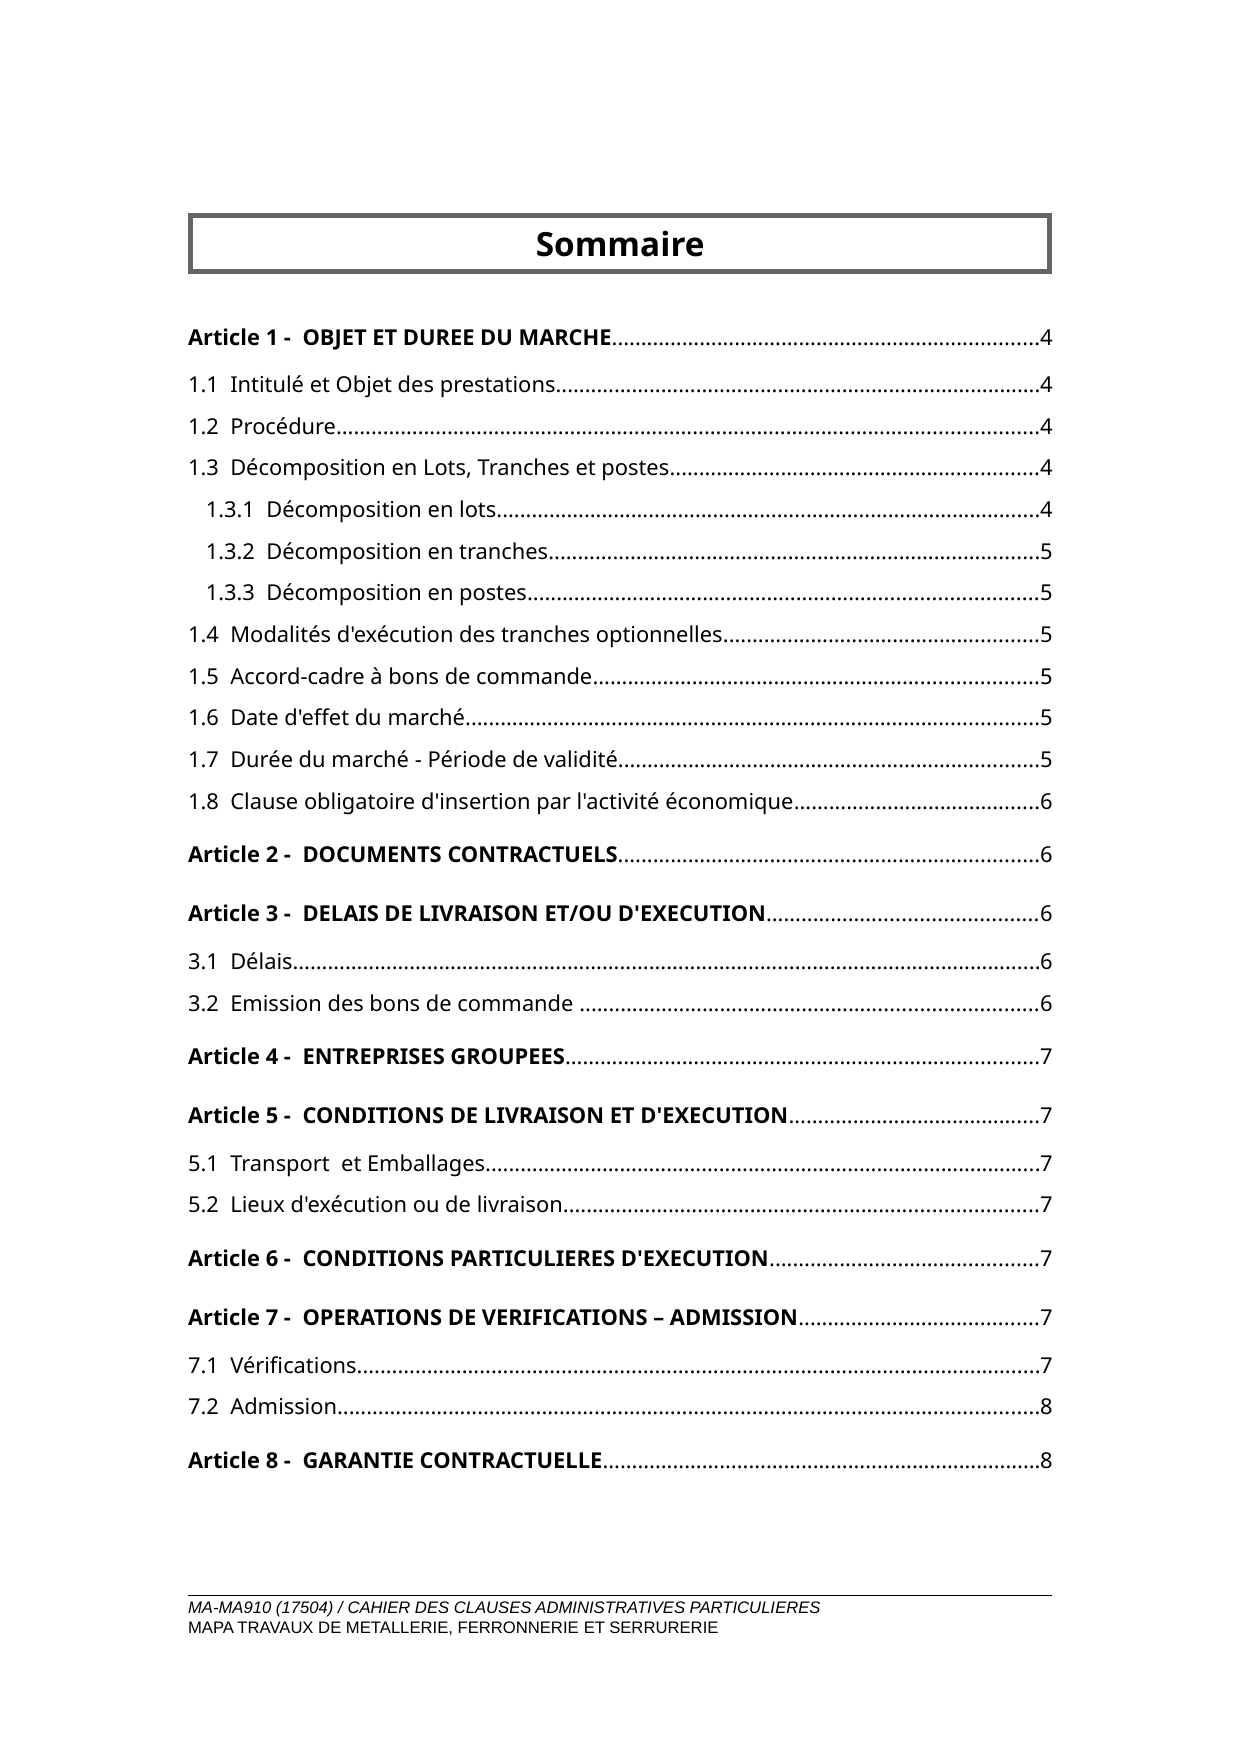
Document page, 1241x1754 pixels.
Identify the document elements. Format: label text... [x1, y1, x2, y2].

text Article 7 - OPERATIONS DE VERIFICATIONS – ADMISSION 7 [188, 1302, 1052, 1332]
text Article 3 - DELAIS DE LIVRAISON ET/OU D'EXECUTION 6 [188, 898, 1052, 928]
text Article 6 - CONDITIONS PARTICULIERES D'EXECUTION 7 [188, 1243, 1052, 1273]
text 3.1 Délais 6 [188, 946, 1052, 976]
text 1.3.2 Décomposition en tranches 5 [206, 536, 1052, 566]
text 1.6 Date d'effet du marché 5 [188, 702, 1052, 732]
text 1.8 Clause obligatoire d'insertion par l'activité économique 6 [188, 786, 1052, 816]
text 5.1 Transport et Emballages 7 [188, 1148, 1052, 1178]
text 7.1 Vérifications 7 [188, 1350, 1052, 1379]
text 1.3.3 Décomposition en postes 5 [206, 577, 1052, 607]
text Article 4 - ENTREPRISES GROUPEES 7 [188, 1041, 1052, 1071]
subtitle Sommaire [193, 218, 1047, 269]
text 1.2 Procédure 4 [188, 411, 1052, 441]
text 1.1 Intitulé et Objet des prestations 4 [188, 369, 1052, 399]
text Article 5 - CONDITIONS DE LIVRAISON ET D'EXECUTION 7 [188, 1100, 1052, 1130]
text 1.7 Durée du marché - Période de validité 5 [188, 744, 1052, 774]
text 1.3 Décomposition en Lots, Tranches et postes 4 [188, 452, 1052, 482]
text 3.2 Emission des bons de commande 6 [188, 988, 1052, 1017]
text 1.5 Accord-cadre à bons de commande 5 [188, 661, 1052, 691]
text 5.2 Lieux d'exécution ou de livraison 7 [188, 1189, 1052, 1219]
text 7.2 Admission 8 [188, 1391, 1052, 1421]
text Article 2 - DOCUMENTS CONTRACTUELS 6 [188, 839, 1052, 869]
text Article 1 - OBJET ET DUREE DU MARCHE 4 [188, 322, 1052, 351]
text 1.3.1 Décomposition en lots 4 [206, 494, 1052, 524]
text Article 8 - GARANTIE CONTRACTUELLE 8 [188, 1445, 1052, 1474]
text 1.4 Modalités d'exécution des tranches optionnelles 5 [188, 619, 1052, 649]
